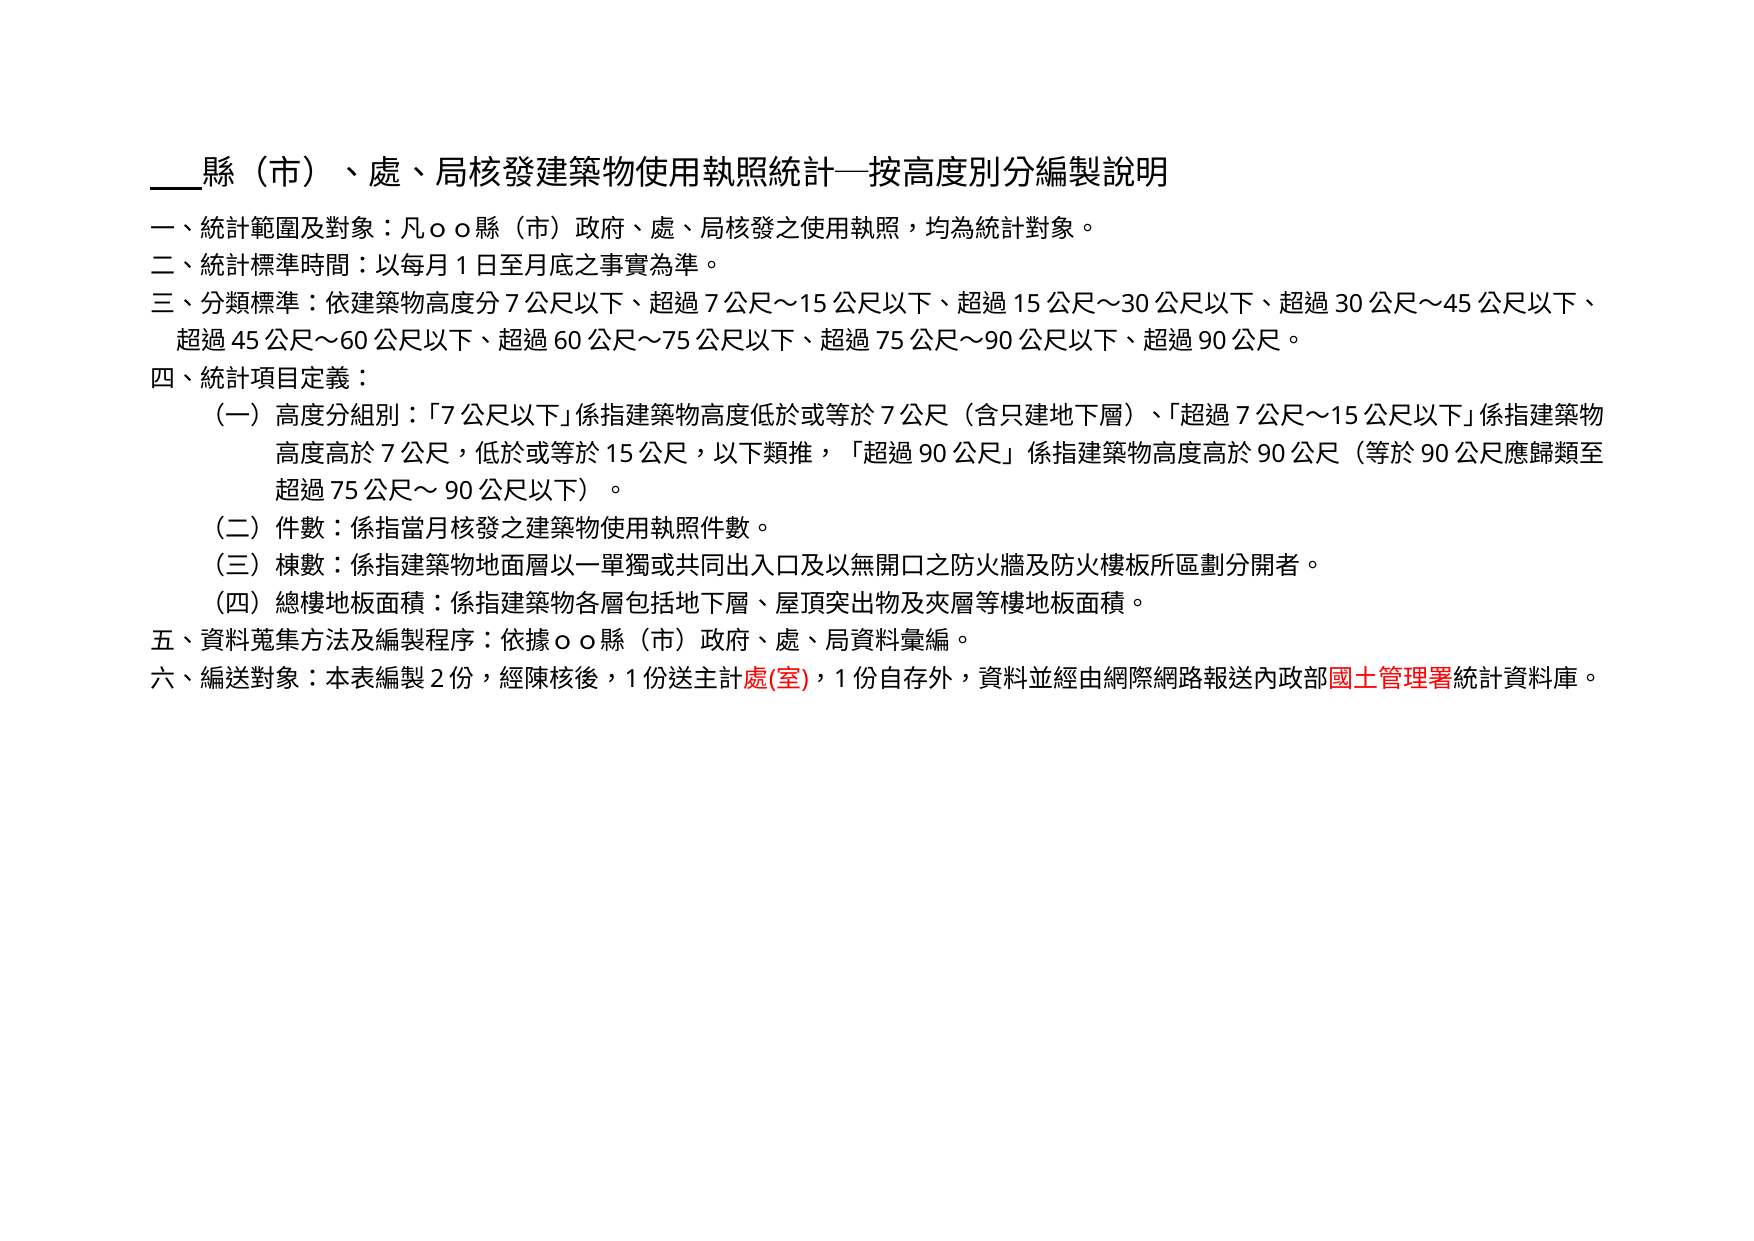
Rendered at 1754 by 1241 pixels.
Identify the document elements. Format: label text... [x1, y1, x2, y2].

text （一）高度分組別：「7公尺以下」係指建築物高度低於或等於7公尺（含只建地下層）、「超過7公尺～15公尺以下」係指建築物 [150, 395, 1604, 433]
text 二、統計標準時間：以每月1日至月底之事實為準。 [150, 245, 1604, 283]
text （四）總樓地板面積：係指建築物各層包括地下層、屋頂突出物及夾層等樓地板面積。 [150, 583, 1604, 620]
text 六、編送對象：本表編製2份，經陳核後，1份送主計處(室)，1份自存外，資料並經由網際網路報送內政部國土管理署統計資料庫。 [150, 658, 1604, 695]
text 超過45公尺～60公尺以下、超過60公尺～75公尺以下、超過75公尺～90公尺以下、超過90公尺。 [150, 320, 1604, 358]
text 三、分類標準：依建築物高度分7公尺以下、超過7公尺～15公尺以下、超過15公尺～30公尺以下、超過30公尺～45公尺以下、 [150, 283, 1604, 320]
text （三）棟數：係指建築物地面層以一單獨或共同出入口及以無開口之防火牆及防火樓板所區劃分開者。 [150, 545, 1604, 583]
text 高度高於 7公尺，低於或等於15公尺，以下類推，「超過90公尺」係指建築物高度高於90公尺（等於90公尺應歸類至 [275, 433, 1604, 470]
text 五、資料蒐集方法及編製程序：依據ｏｏ縣（市）政府、處、局資料彙編。 [150, 620, 1604, 658]
text 縣（市）、處、局核發建築物使用執照統計─按高度別分編製說明 [150, 133, 1604, 208]
text 四、統計項目定義： [150, 358, 1604, 395]
text （二）件數：係指當月核發之建築物使用執照件數。 [150, 508, 1604, 545]
text 一、統計範圍及對象：凡ｏｏ縣（市）政府、處、局核發之使用執照，均為統計對象。 [150, 208, 1604, 245]
text 超過75公尺～ 90公尺以下）。 [275, 470, 1604, 508]
